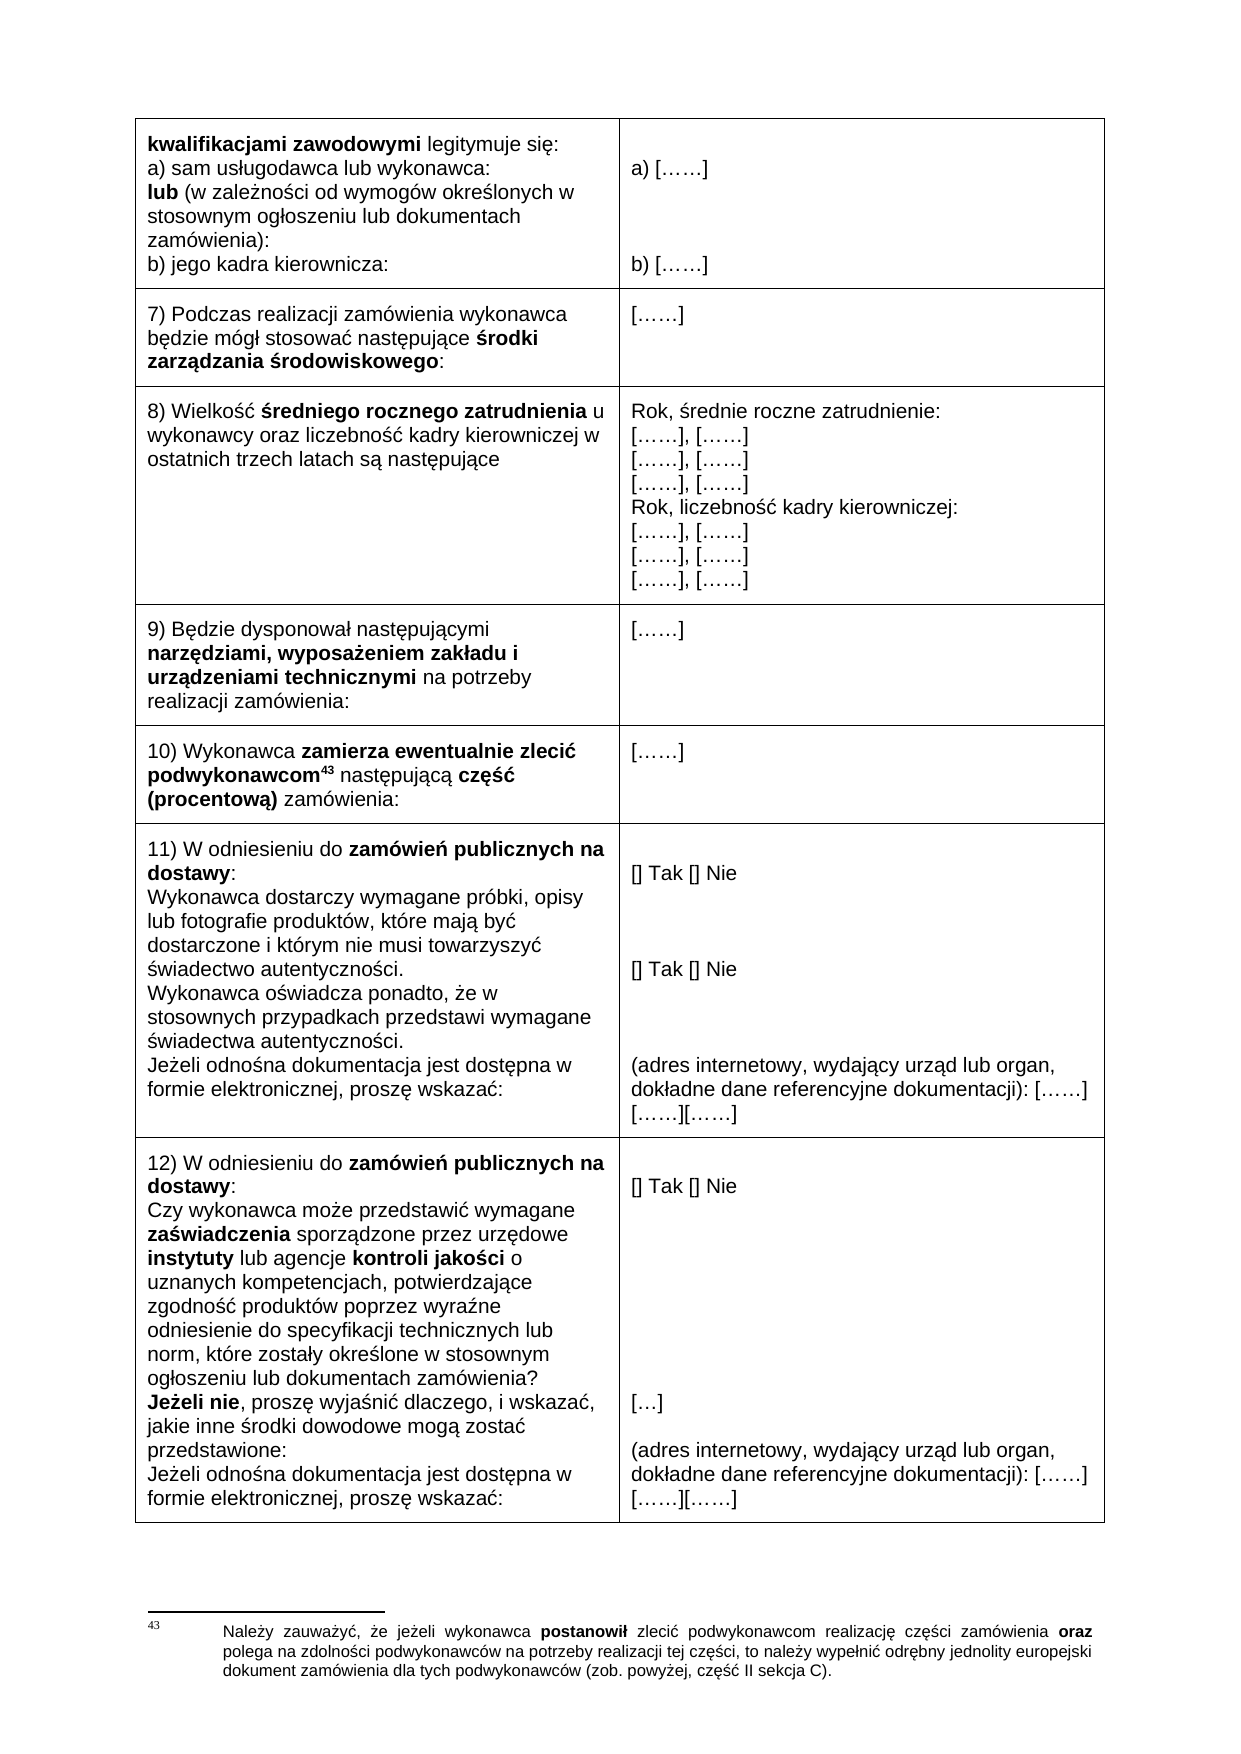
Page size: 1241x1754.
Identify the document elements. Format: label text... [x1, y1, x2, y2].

table_cell [] Tak [] Nie […] (adres internetowy, wydający urząd lub organ, dokładne dane referencyjne dokumentacji): [……][……][……] [620, 1138, 1104, 1522]
table_cell 11) W odniesieniu do zamówień publicznych na dostawy: Wykonawca dostarczy wymagane próbki, opisy lub fotografie produktów, które mają być dostarczone i którym nie musi towarzyszyć świadectwo autentyczności. Wykonawca oświadcza ponadto, że w stosownych przypadkach przedstawi wymagane świadectwa autentyczności. Jeżeli odnośna dokumentacja jest dostępna w formie elektronicznej, proszę wskazać: [136, 824, 619, 1137]
table_cell [] Tak [] Nie [] Tak [] Nie (adres internetowy, wydający urząd lub organ, dokładne dane referencyjne dokumentacji): [……][……][……] [620, 824, 1104, 1137]
table_cell [……] [620, 605, 1104, 725]
table_cell kwalifikacjami zawodowymi legitymuje się: a) sam usługodawca lub wykonawca: lub (w zależności od wymogów określonych w stosownym ogłoszeniu lub dokumentach zamówienia): b) jego kadra kierownicza: [136, 119, 619, 288]
table_cell Rok, średnie roczne zatrudnienie: [……], [……] [……], [……] [……], [……] Rok, liczebność kadry kierowniczej: [……], [……] [……], [……] [……], [……] [620, 387, 1104, 603]
table_cell [……] [620, 726, 1104, 823]
table_cell 9) Będzie dysponował następującymi narzędziami, wyposażeniem zakładu i urządzeniami technicznymi na potrzeby realizacji zamówienia: [136, 605, 619, 725]
table_cell 10) Wykonawca zamierza ewentualnie zlecić podwykonawcom następującą część (procentową) zamówienia: [136, 726, 619, 823]
table_cell 7) Podczas realizacji zamówienia wykonawca będzie mógł stosować następujące środki zarządzania środowiskowego: [136, 289, 619, 386]
table_cell a) [……] b) [……] [620, 119, 1104, 288]
table_cell 8) Wielkość średniego rocznego zatrudnienia u wykonawcy oraz liczebność kadry kierowniczej w ostatnich trzech latach są następujące [136, 387, 619, 603]
table_cell [……] [620, 289, 1104, 386]
table_cell 12) W odniesieniu do zamówień publicznych na dostawy: Czy wykonawca może przedstawić wymagane zaświadczenia sporządzone przez urzędowe instytuty lub agencje kontroli jakości o uznanych kompetencjach, potwierdzające zgodność produktów poprzez wyraźne odniesienie do specyfikacji technicznych lub norm, które zostały określone w stosownym ogłoszeniu lub dokumentach zamówienia? Jeżeli nie, proszę wyjaśnić dlaczego, i wskazać, jakie inne środki dowodowe mogą zostać przedstawione: Jeżeli odnośna dokumentacja jest dostępna w formie elektronicznej, proszę wskazać: [136, 1138, 619, 1522]
